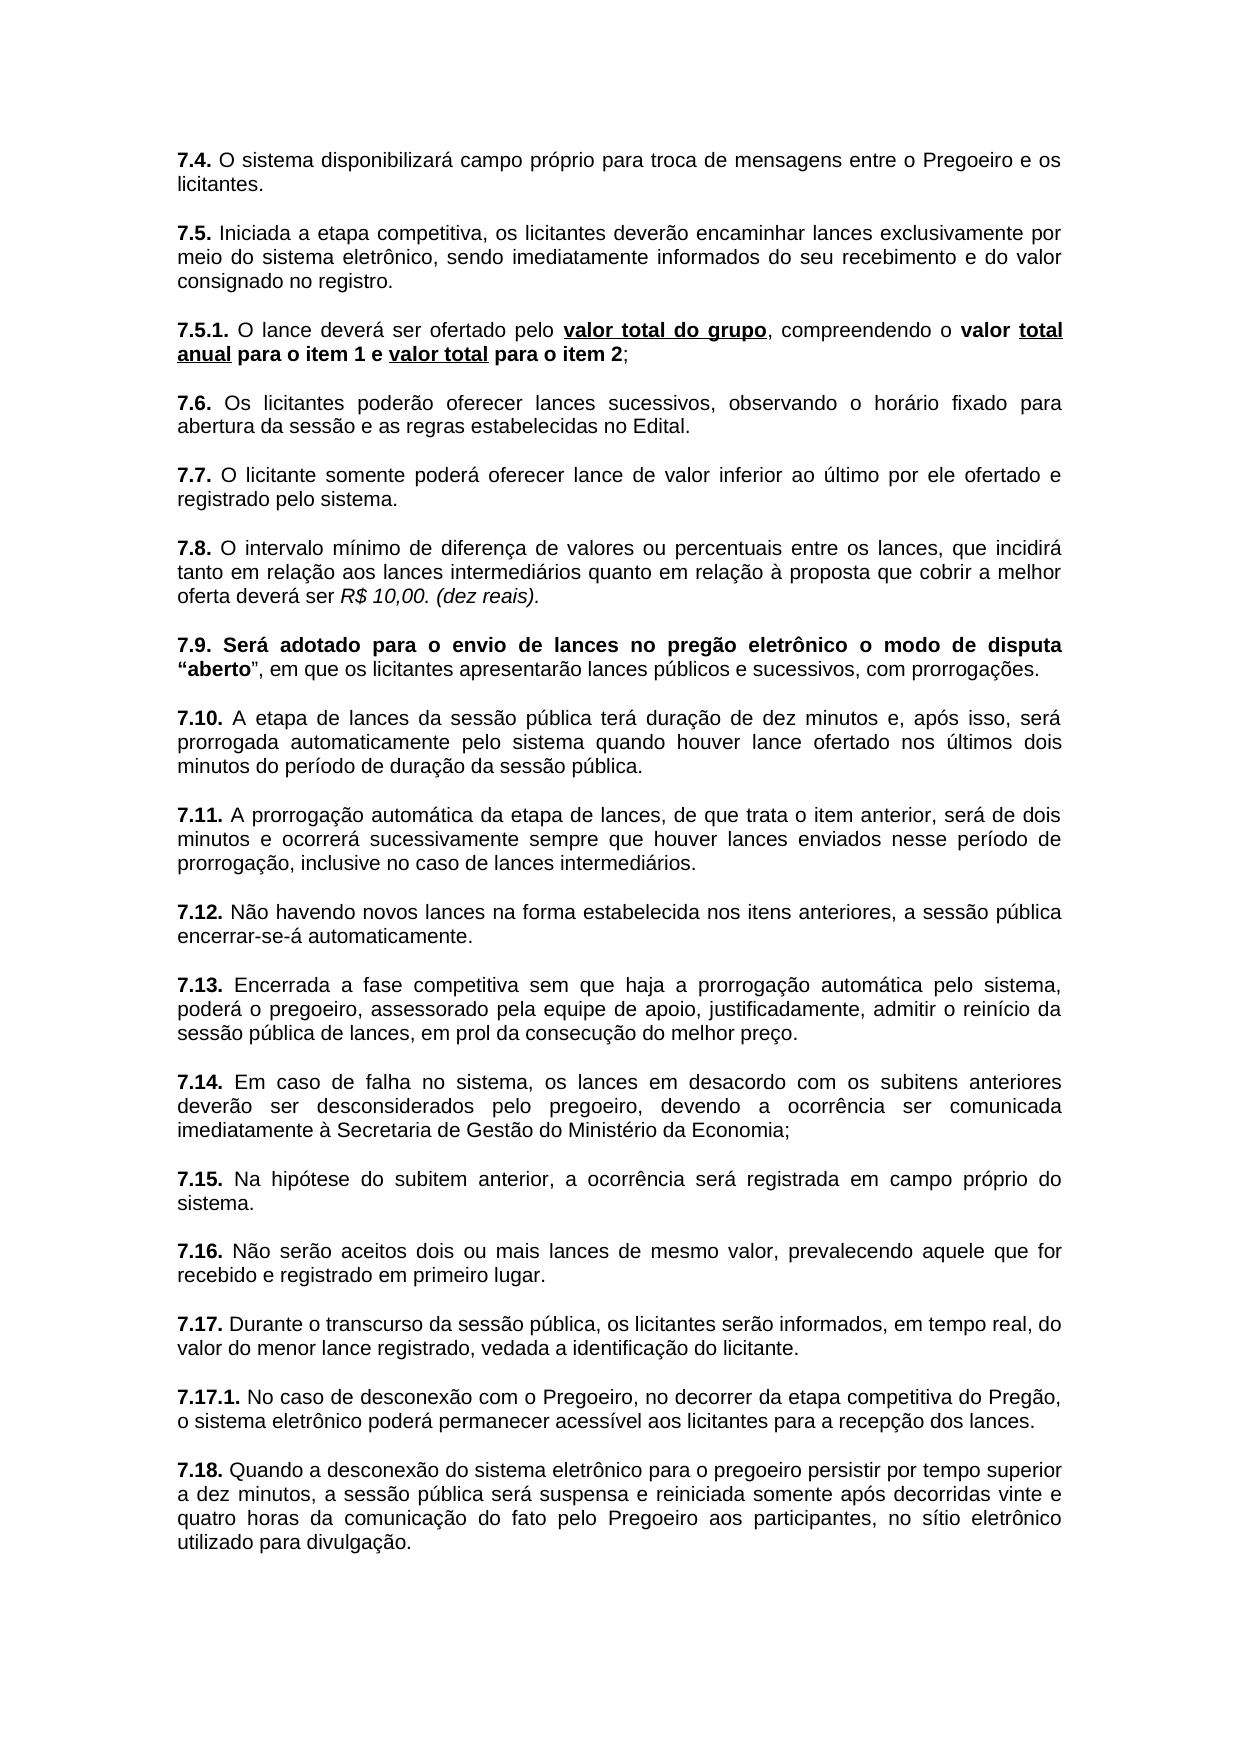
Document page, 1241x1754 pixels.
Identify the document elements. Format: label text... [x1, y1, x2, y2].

text 7.4. O sistema disponibilizará campo próprio para troca de mensagens entre o Pregoeiro e os licitantes. [177, 148, 1063, 196]
text 7.17. Durante o transcurso da sessão pública, os licitantes serão informados, em tempo real, do valor do menor lance registrado, vedada a identificação do licitante. [177, 1312, 1063, 1360]
text 7.15. Na hipótese do subitem anterior, a ocorrência será registrada em campo próprio do sistema. [177, 1166, 1063, 1214]
text 7.11. A prorrogação automática da etapa de lances, de que trata o item anterior, será de dois minutos e ocorrerá sucessivamente sempre que houver lances enviados nesse período de prorrogação, inclusive no caso de lances intermediários. [177, 803, 1063, 875]
text 7.10. A etapa de lances da sessão pública terá duração de dez minutos e, após isso, será prorrogada automaticamente pelo sistema quando houver lance ofertado nos últimos dois minutos do período de duração da sessão pública. [177, 706, 1063, 778]
text 7.16. Não serão aceitos dois ou mais lances de mesmo valor, prevalecendo aquele que for recebido e registrado em primeiro lugar. [177, 1239, 1063, 1287]
text 7.13. Encerrada a fase competitiva sem que haja a prorrogação automática pelo sistema, poderá o pregoeiro, assessorado pela equipe de apoio, justificadamente, admitir o reinício da sessão pública de lances, em prol da consecução do melhor preço. [177, 973, 1063, 1044]
text 7.5. Iniciada a etapa competitiva, os licitantes deverão encaminhar lances exclusivamente por meio do sistema eletrônico, sendo imediatamente informados do seu recebimento e do valor consignado no registro. [177, 221, 1063, 292]
text 7.5.1. O lance deverá ser ofertado pelo valor total do grupo, compreendendo o valor total anual para o item 1 e valor total para o item 2; [177, 317, 1063, 365]
text 7.9. Será adotado para o envio de lances no pregão eletrônico o modo de disputa “aberto”, em que os licitantes apresentarão lances públicos e sucessivos, com prorrogações. [177, 633, 1063, 681]
text 7.14. Em caso de falha no sistema, os lances em desacordo com os subitens anteriores deverão ser desconsiderados pelo pregoeiro, devendo a ocorrência ser comunicada imediatamente à Secretaria de Gestão do Ministério da Economia; [177, 1069, 1063, 1141]
text 7.17.1. No caso de desconexão com o Pregoeiro, no decorrer da etapa competitiva do Pregão, o sistema eletrônico poderá permanecer acessível aos licitantes para a recepção dos lances. [177, 1385, 1063, 1433]
text 7.18. Quando a desconexão do sistema eletrônico para o pregoeiro persistir por tempo superior a dez minutos, a sessão pública será suspensa e reiniciada somente após decorridas vinte e quatro horas da comunicação do fato pelo Pregoeiro aos participantes, no sítio eletrônico utilizado para divulgação. [177, 1458, 1063, 1554]
text 7.7. O licitante somente poderá oferecer lance de valor inferior ao último por ele ofertado e registrado pelo sistema. [177, 463, 1063, 511]
text 7.6. Os licitantes poderão oferecer lances sucessivos, observando o horário fixado para abertura da sessão e as regras estabelecidas no Edital. [177, 390, 1063, 438]
text 7.8. O intervalo mínimo de diferença de valores ou percentuais entre os lances, que incidirá tanto em relação aos lances intermediários quanto em relação à proposta que cobrir a melhor oferta deverá ser R$ 10,00. (dez reais). [177, 536, 1063, 608]
text 7.12. Não havendo novos lances na forma estabelecida nos itens anteriores, a sessão pública encerrar-se-á automaticamente. [177, 900, 1063, 948]
